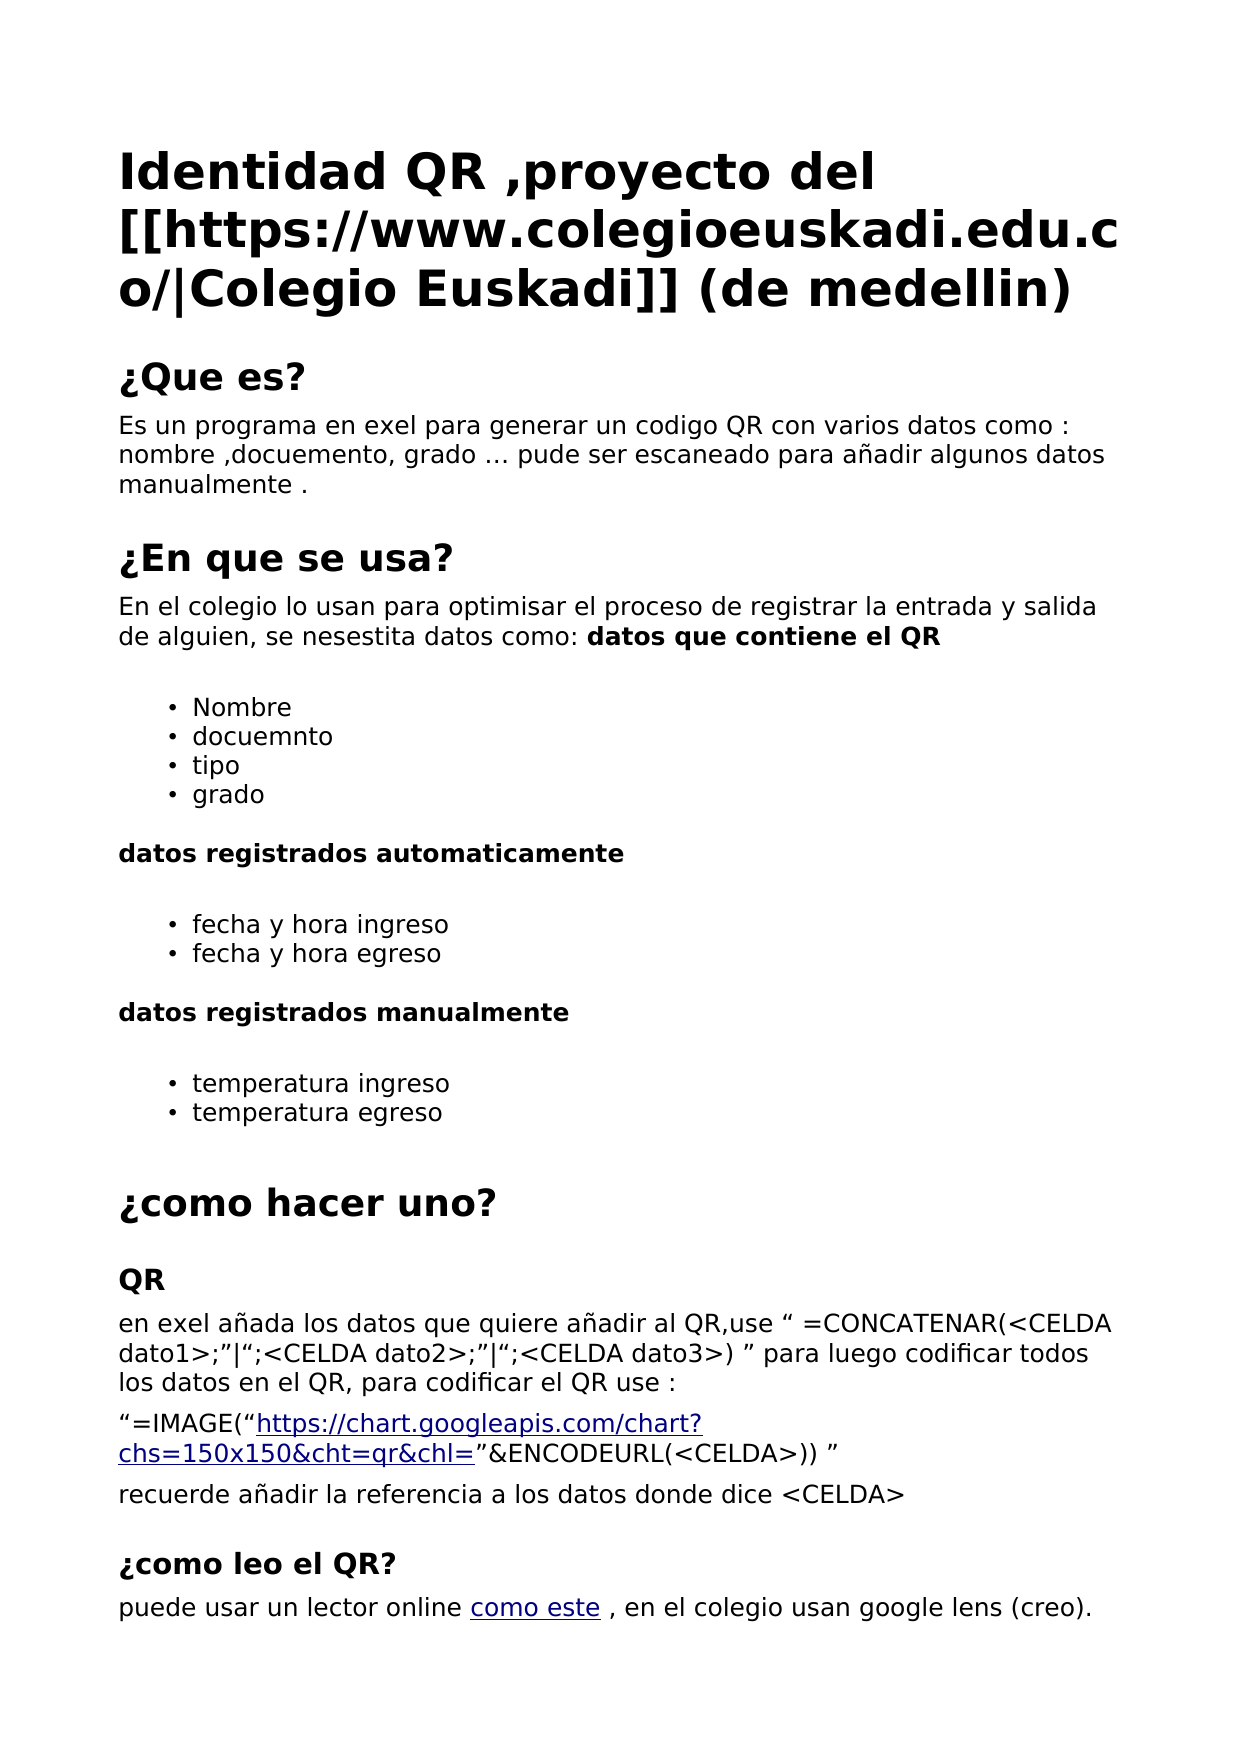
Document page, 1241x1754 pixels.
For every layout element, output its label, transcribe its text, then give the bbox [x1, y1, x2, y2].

text en exel añada los datos que quiere añadir al QR,use “ =CONCATENAR(<CELDA dato1>;”|“;<CELDA dato2>;”|“;<CELDA dato3>) ” para luego codificar todos los datos en el QR, para codificar el QR use : [118, 1309, 1122, 1397]
list grado [177, 780, 1122, 809]
subtitle ¿En que se usa? [118, 536, 1122, 580]
subtitle ¿Que es? [118, 355, 1122, 399]
subtitle ¿como hacer uno? [118, 1182, 1122, 1226]
subtitle Identidad QR ,proyecto del [[https://www.colegioeuskadi.edu.co/|Colegio Euskadi]] (de medellin) [118, 143, 1122, 318]
list fecha y hora egreso [177, 939, 1122, 968]
text En el colegio lo usan para optimisar el proceso de registrar la entrada y salida de alguien, se nesestita datos como: datos que contiene el QR [118, 593, 1122, 651]
text puede usar un lector online como este , en el colegio usan google lens (creo). [118, 1593, 1122, 1623]
text “=IMAGE(“https://chart.googleapis.com/chart?chs=150x150&cht=qr&chl=”&ENCODEURL(<CELDA>)) ” [118, 1409, 1122, 1468]
list temperatura ingreso [177, 1069, 1122, 1098]
list docuemnto [177, 722, 1122, 751]
subtitle ¿como leo el QR? [118, 1547, 1122, 1581]
subtitle QR [118, 1263, 1122, 1297]
list Nombre [177, 693, 1122, 722]
list temperatura egreso [177, 1098, 1122, 1127]
list tipo [177, 751, 1122, 780]
text datos registrados manualmente [118, 998, 1122, 1027]
text recuerde añadir la referencia a los datos donde dice <CELDA> [118, 1480, 1122, 1509]
text datos registrados automaticamente [118, 839, 1122, 868]
list fecha y hora ingreso [177, 910, 1122, 939]
text Es un programa en exel para generar un codigo QR con varios datos como : nombre ,docuemento, grado … pude ser escaneado para añadir algunos datos manualmente . [118, 411, 1122, 499]
